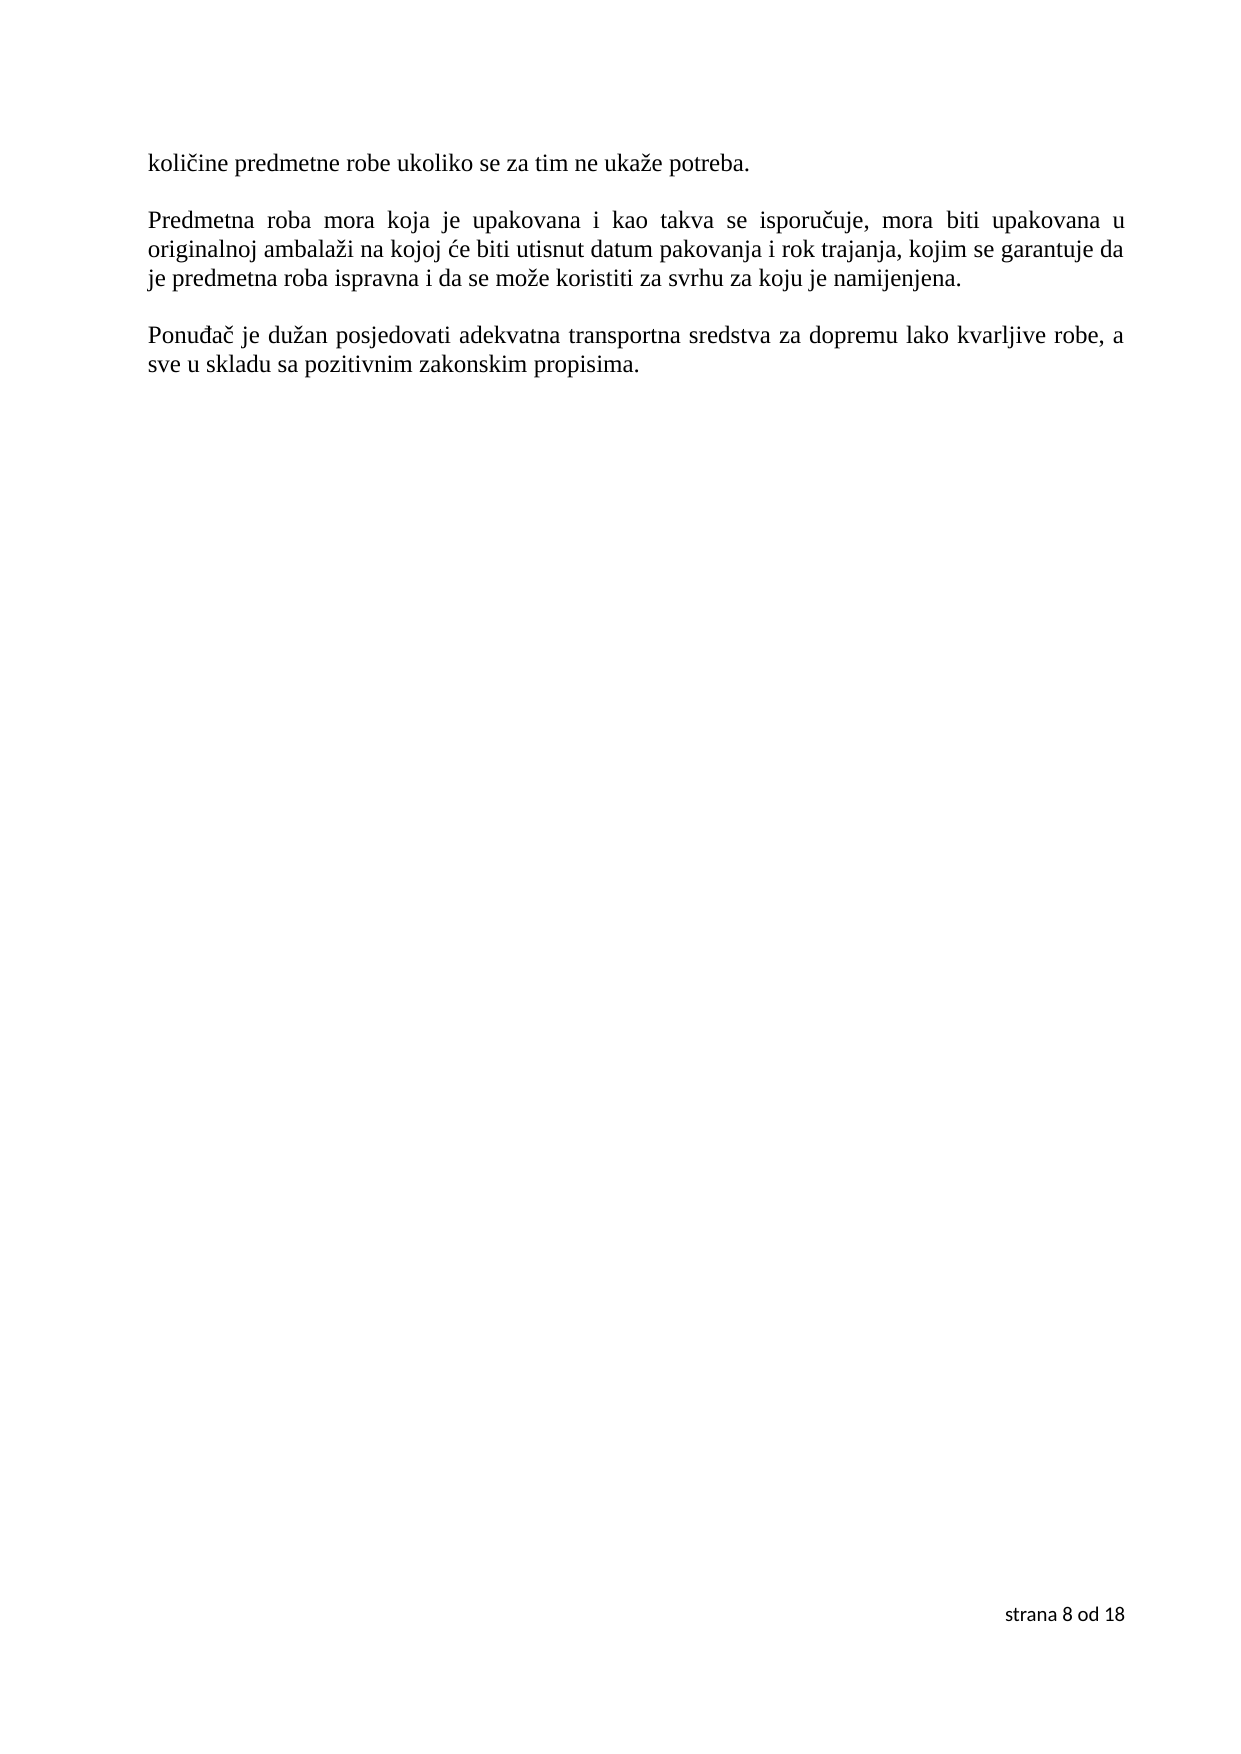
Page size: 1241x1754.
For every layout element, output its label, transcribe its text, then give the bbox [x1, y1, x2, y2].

text Ponuđač je dužan posjedovati adekvatna transportna sredstva za dopremu lako kvarljive robe, a sve u skladu sa pozitivnim zakonskim propisima. [148, 320, 1125, 378]
text Predmetna roba mora koja je upakovana i kao takva se isporučuje, mora biti upakovana u originalnoj ambalaži na kojoj će biti utisnut datum pakovanja i rok trajanja, kojim se garantuje da je predmetna roba ispravna i da se može koristiti za svrhu za koju je namijenjena. [148, 205, 1125, 291]
text količine predmetne robe ukoliko se za tim ne ukaže potreba. [148, 148, 1125, 176]
